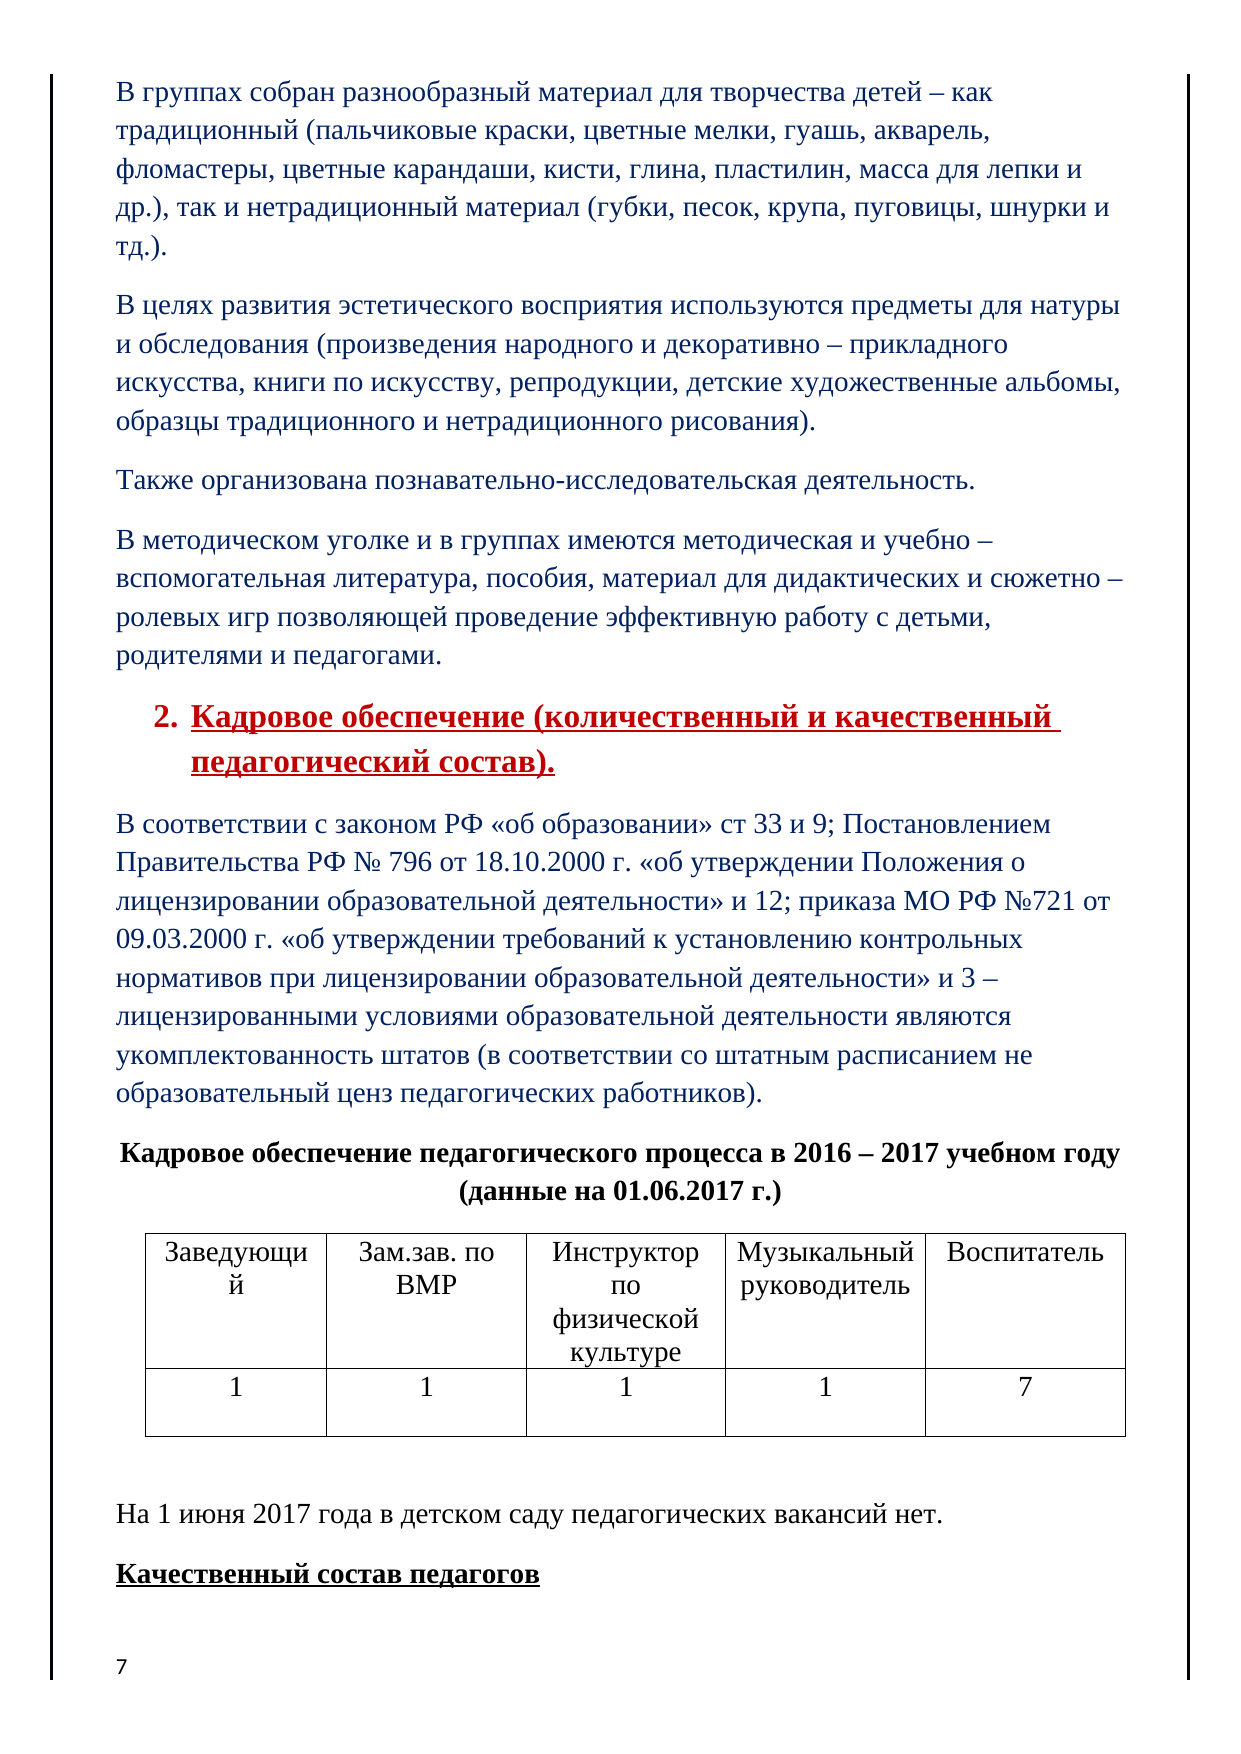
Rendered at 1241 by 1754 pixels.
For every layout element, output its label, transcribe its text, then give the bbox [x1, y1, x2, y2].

table_cell 1 [527, 1369, 725, 1436]
table_cell 7 [926, 1369, 1125, 1436]
list Кадровое обеспечение (количественный и качественный педагогический состав). [153, 697, 1124, 779]
table_header Зам.зав. по ВМР [327, 1234, 526, 1368]
text В целях развития эстетического восприятия используются предметы для натуры и обследования (произведения народного и декоративно – прикладного искусства, книги по искусству, репродукции, детские художественные альбомы, образцы традиционного и нетрадиционного рисования). [116, 287, 1124, 437]
table_header Заведующий [146, 1234, 326, 1368]
table_cell 1 [327, 1369, 526, 1436]
table_header Музыкальный руководитель [726, 1234, 925, 1368]
text На 1 июня 2017 года в детском саду педагогических вакансий нет. [116, 1497, 1124, 1530]
text В методическом уголке и в группах имеются методическая и учебно – вспомогательная литература, пособия, материал для дидактических и сюжетно – ролевых игр позволяющей проведение эффективную работу с детьми, родителями и педагогами. [116, 522, 1124, 671]
text В соответствии с законом РФ «об образовании» ст 33 и 9; Постановлением Правительства РФ № 796 от 18.10.2000 г. «об утверждении Положения о лицензировании образовательной деятельности» и 12; приказа МО РФ №721 от 09.03.2000 г. «об утверждении требований к установлению контрольных нормативов при лицензировании образовательной деятельности» и 3 – лицензированными условиями образовательной деятельности являются укомплектованность штатов (в соответствии со штатным расписанием не образовательный ценз педагогических работников). [116, 806, 1124, 1109]
text В группах собран разнообразный материал для творчества детей – как традиционный (пальчиковые краски, цветные мелки, гуашь, акварель, фломастеры, цветные карандаши, кисти, глина, пластилин, масса для лепки и др.), так и нетрадиционный материал (губки, песок, крупа, пуговицы, шнурки и тд.). [116, 74, 1124, 262]
table_header Воспитатель [926, 1234, 1125, 1368]
table_cell 1 [146, 1369, 326, 1436]
text Качественный состав педагогов [116, 1556, 1124, 1589]
table_cell 1 [726, 1369, 925, 1436]
text Кадровое обеспечение педагогического процесса в 2016 – 2017 учебном году (данные на 01.06.2017 г.) [116, 1135, 1124, 1207]
text Также организована познавательно-исследовательская деятельность. [116, 462, 1124, 496]
table_header Инструктор по физической культуре [527, 1234, 725, 1368]
